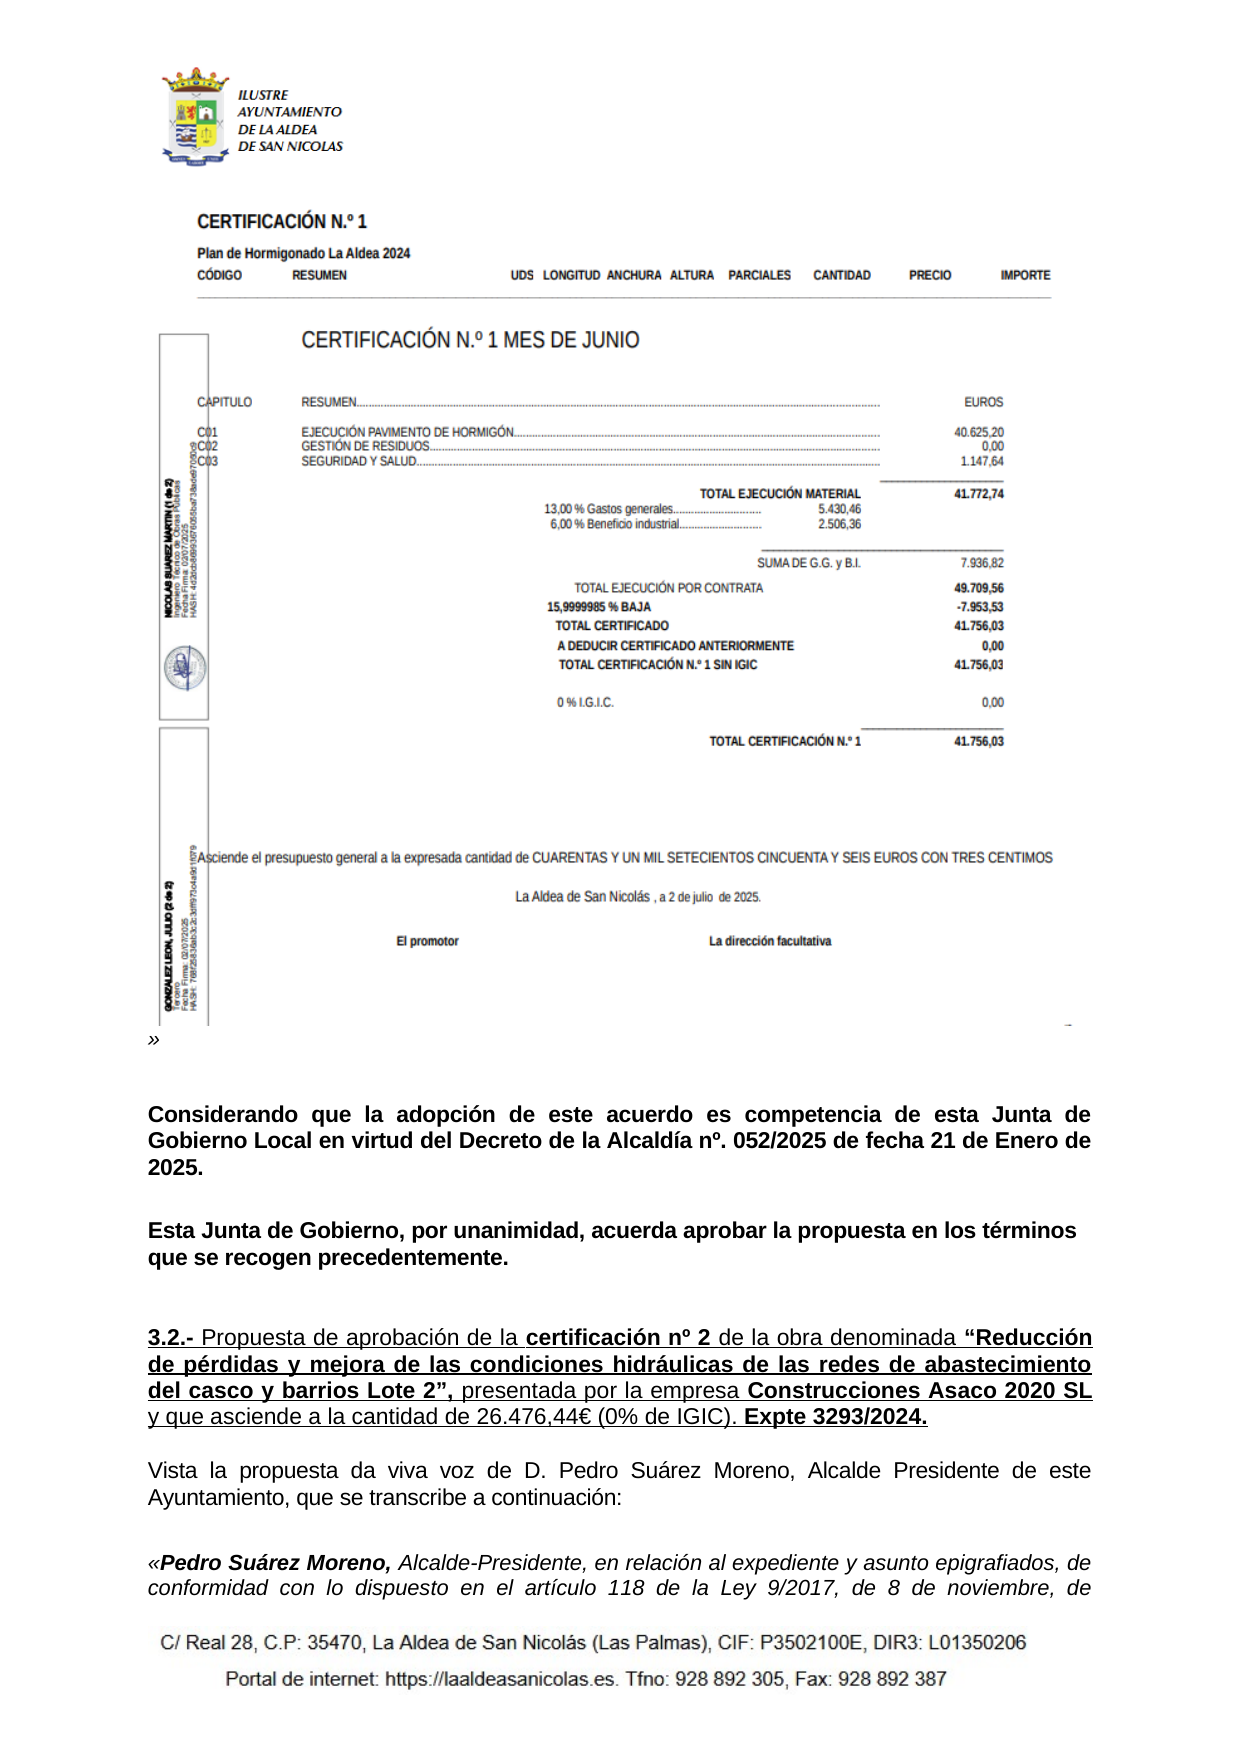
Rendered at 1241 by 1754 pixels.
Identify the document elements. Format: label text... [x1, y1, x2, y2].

picture [148, 59, 359, 174]
picture [154, 188, 1086, 1025]
text Vista la propuesta da viva voz de D. Pedro Suárez Moreno, Alcalde Presidente de este Ayuntamiento, que se transcribe a continuación: [148, 1457, 1093, 1510]
text » [148, 188, 1093, 1051]
text Esta Junta de Gobierno, por unanimidad, acuerda aprobar la propuesta en los términos que se recogen precedentemente. [148, 1217, 1078, 1270]
text 3.2.- Propuesta de aprobación de la certificación nº 2 de la obra denominada “Reducción [148, 1324, 1093, 1347]
text de pérdidas y mejora de las condiciones hidráulicas de las redes de abastecimiento del casco y barrios Lote 2”, presentada por la empresa Construcciones Asaco 2020 SL [148, 1348, 1093, 1400]
picture [148, 1626, 1033, 1695]
text y que asciende a la cantidad de 26.476,44€ (0% de IGIC). Expte 3293/2024. [148, 1401, 1093, 1429]
text «Pedro Suárez Moreno, Alcalde-Presidente, en relación al expediente y asunto epigrafiados, de conformidad con lo dispuesto en el artículo 118 de la Ley 9/2017, de 8 de noviembre, de [148, 1549, 1093, 1600]
text Considerando que la adopción de este acuerdo es competencia de esta Junta de Gobierno Local en virtud del Decreto de la Alcaldía nº. 052/2025 de fecha 21 de Enero de 2025. [148, 1101, 1093, 1180]
